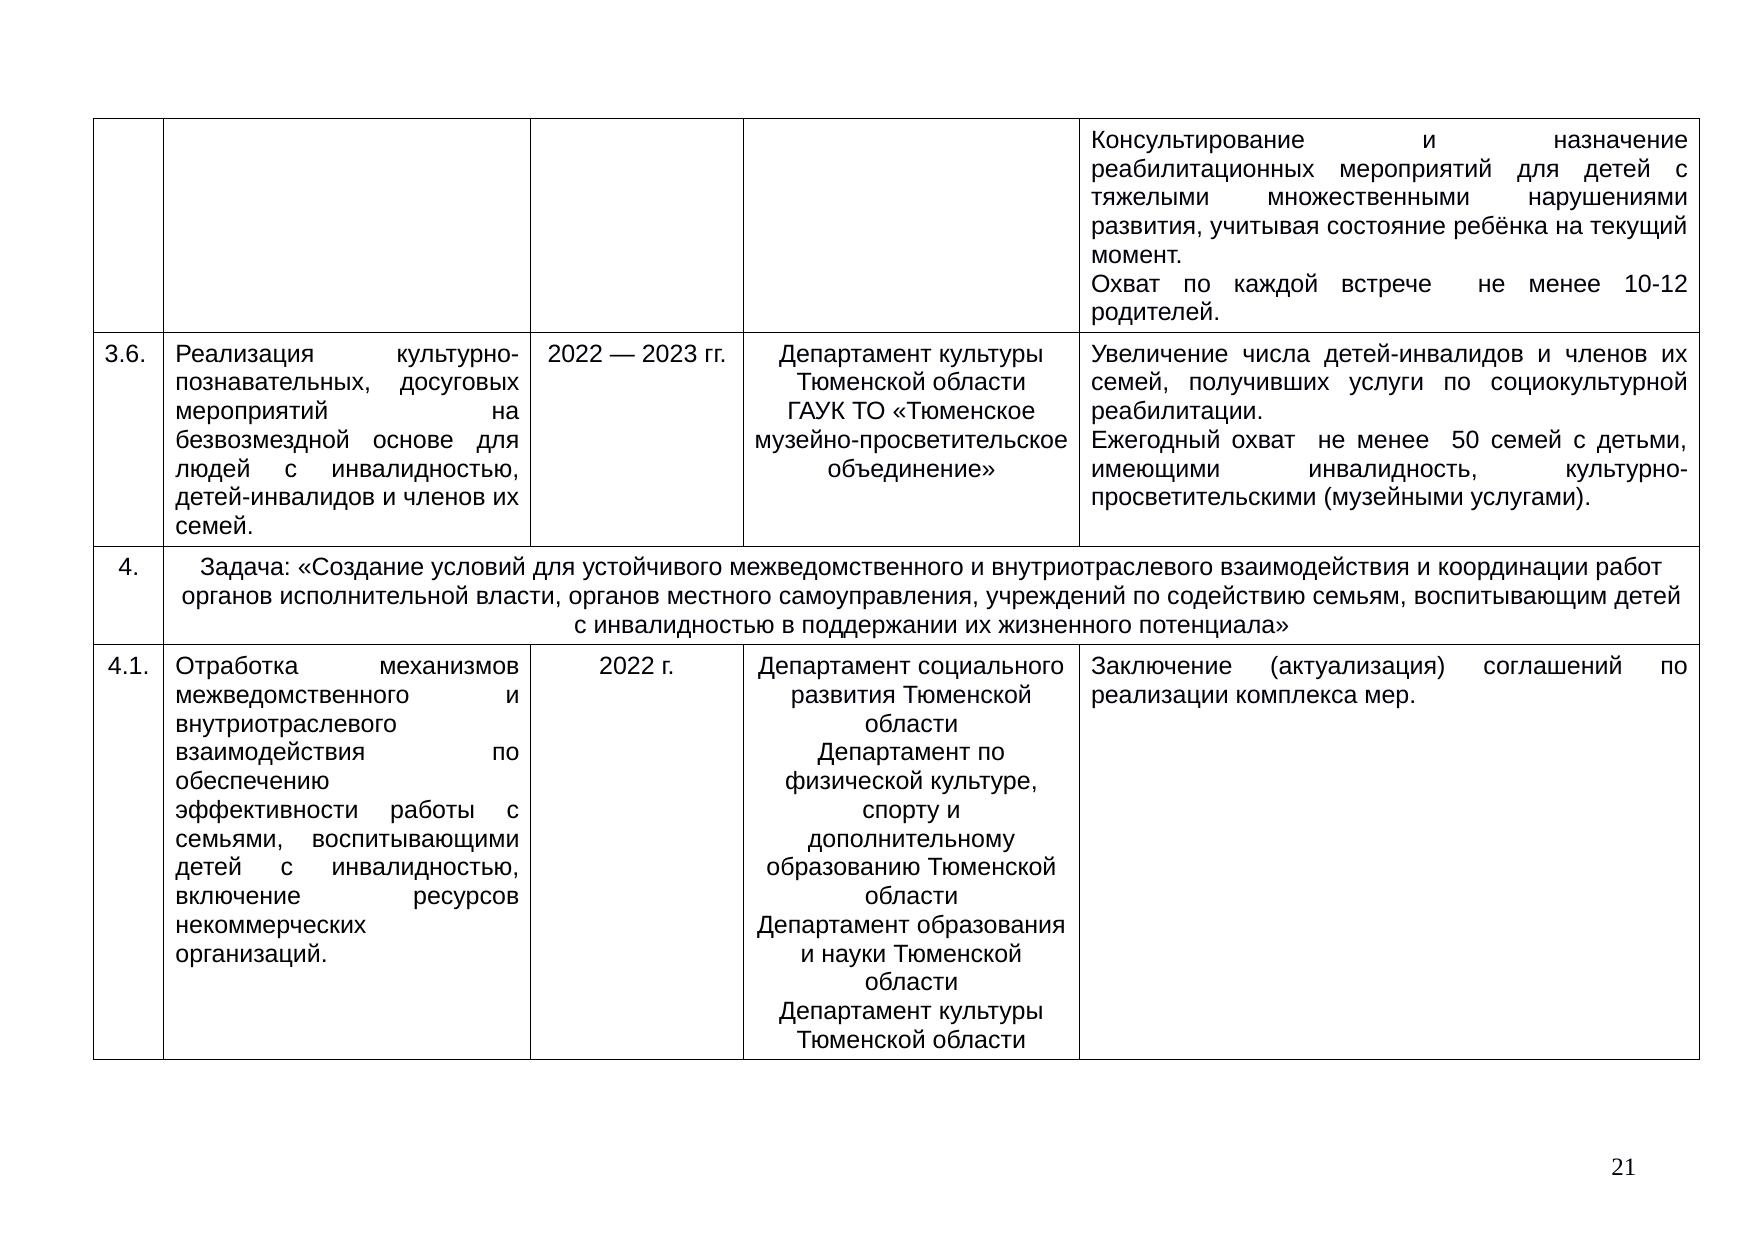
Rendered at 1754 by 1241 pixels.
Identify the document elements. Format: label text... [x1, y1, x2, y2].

table_cell [531, 119, 743, 332]
table_cell 3.6. [94, 333, 163, 546]
table_cell Задача: «Создание условий для устойчивого межведомственного и внутриотраслевого взаимодействия и координации работ органов исполнительной власти, органов местного самоуправления, учреждений по содействию семьям, воспитывающим детей с инвалидностью в поддержании их жизненного потенциала» [164, 547, 1699, 644]
table_cell 4. [94, 547, 163, 644]
table_cell [94, 119, 163, 332]
table_cell Консультирование и назначение реабилитационных мероприятий для детей с тяжелыми множественными нарушениями развития, учитывая состояние ребёнка на текущий момент. Охват по каждой встрече не менее 10-12 родителей. [1080, 119, 1699, 332]
table_cell [164, 119, 530, 332]
table_cell [744, 119, 1079, 332]
table_cell Заключение (актуализация) соглашений по реализации комплекса мер. [1080, 645, 1699, 1059]
table_cell 2022 — 2023 гг. [531, 333, 743, 546]
table_cell Департамент социального развития Тюменской области Департамент по физической культуре, спорту и дополнительному образованию Тюменской области Департамент образования и науки Тюменской области Департамент культуры Тюменской области [744, 645, 1079, 1059]
table_cell Увеличение числа детей-инвалидов и членов их семей, получивших услуги по социокультурной реабилитации. Ежегодный охват не менее 50 семей с детьми, имеющими инвалидность, культурно-просветительскими (музейными услугами). [1080, 333, 1699, 546]
table_cell 4.1. [94, 645, 163, 1059]
table_cell Реализация культурно-познавательных, досуговых мероприятий на безвозмездной основе для людей с инвалидностью, детей-инвалидов и членов их семей. [164, 333, 530, 546]
table_cell 2022 г. [531, 645, 743, 1059]
table_cell Департамент культуры Тюменской области ГАУК ТО «Тюменское музейно-просветительское объединение» [744, 333, 1079, 546]
table_cell Отработка механизмов межведомственного и внутриотраслевого взаимодействия по обеспечению эффективности работы с семьями, воспитывающими детей с инвалидностью, включение ресурсов некоммерческих организаций. [164, 645, 530, 1059]
